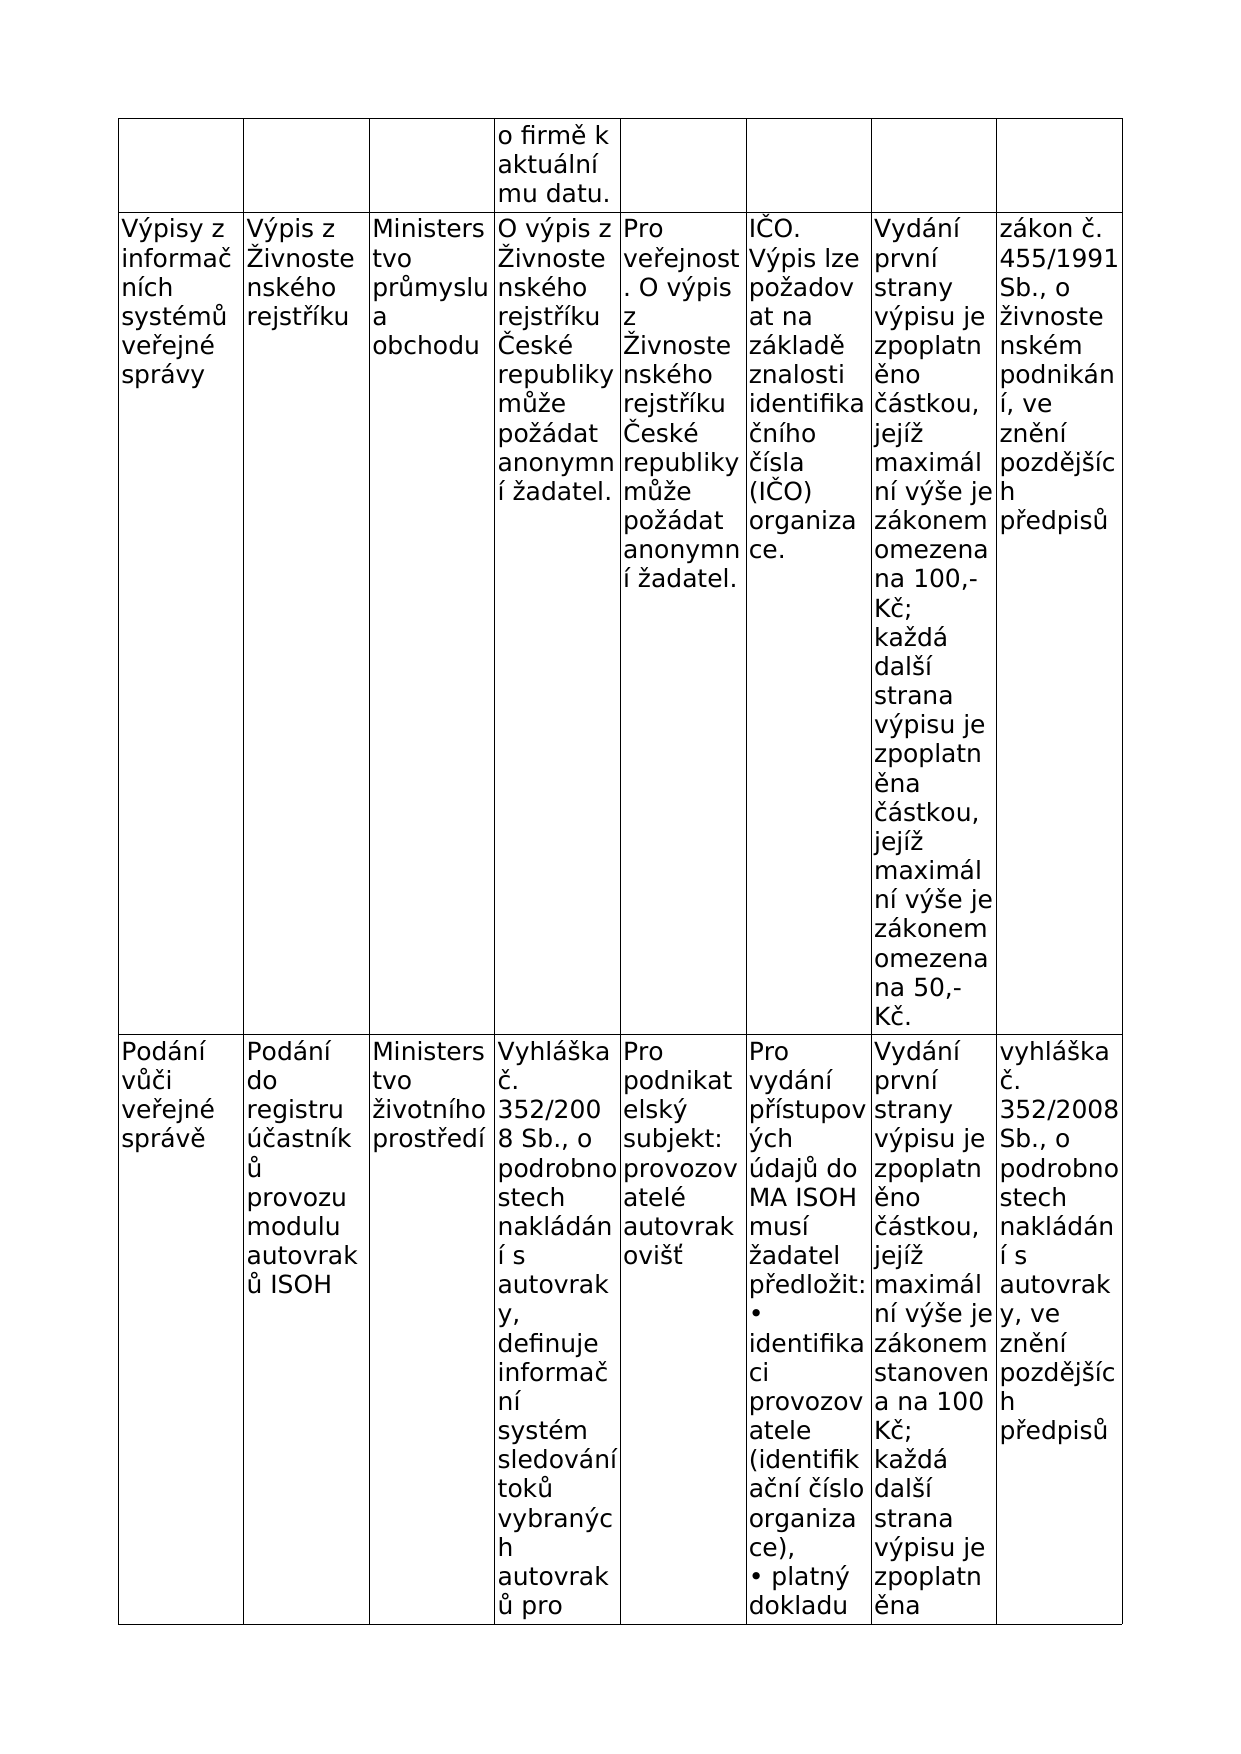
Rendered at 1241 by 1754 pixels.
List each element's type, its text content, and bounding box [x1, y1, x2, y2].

table_cell Ministerstvo životního prostředí [370, 1035, 494, 1623]
table_cell Podání do registru účastníků provozu modulu autovraků ISOH [244, 1035, 369, 1623]
table_cell zákon č. 455/1991 Sb., o živnostenském podnikání, ve znění pozdějších předpisů [997, 213, 1122, 1034]
table_cell Pro veřejnost. O výpis z Živnostenského rejstříku České republiky může požádat anonymní žadatel. [621, 213, 746, 1034]
table_cell IČO. Výpis lze požadovat na základě znalosti identifikačního čísla (IČO) organizace. [747, 213, 871, 1034]
table_cell [872, 119, 996, 212]
table_cell Vydání první strany výpisu je zpoplatněno částkou, jejíž maximální výše je zákonem stanovena na 100 Kč; každá další strana výpisu je zpoplatněna [872, 1035, 996, 1623]
table_cell Vydání první strany výpisu je zpoplatněno částkou, jejíž maximální výše je zákonem omezena na 100,- Kč; každá další strana výpisu je zpoplatněna částkou, jejíž maximální výše je zákonem omezena na 50,- Kč. [872, 213, 996, 1034]
table_cell [370, 119, 494, 212]
table_cell Výpisy z informačních systémů veřejné správy [119, 213, 243, 1034]
table_cell o firmě k aktuálnímu datu. [495, 119, 620, 212]
table_cell Ministerstvo průmyslu a obchodu [370, 213, 494, 1034]
table_cell [747, 119, 871, 212]
table_cell Podání vůči veřejné správě [119, 1035, 243, 1623]
table_cell [621, 119, 746, 212]
table_cell Vyhláška č. 352/2008 Sb., o podrobnostech nakládání s autovraky, definuje informační systém sledování toků vybraných autovraků pro [495, 1035, 620, 1623]
table_cell Výpis z Živnostenského rejstříku [244, 213, 369, 1034]
table_cell [997, 119, 1122, 212]
table_cell O výpis z Živnostenského rejstříku České republiky může požádat anonymní žadatel. [495, 213, 620, 1034]
table_cell Pro vydání přístupových údajů do MA ISOH musí žadatel předložit: • identifikaci provozovatele (identifikační číslo organizace), • platný dokladu [747, 1035, 871, 1623]
table_cell [244, 119, 369, 212]
table_cell [119, 119, 243, 212]
table_cell vyhláška č. 352/2008 Sb., o podrobnostech nakládání s autovraky, ve znění pozdějších předpisů [997, 1035, 1122, 1623]
table_cell Pro podnikatelský subjekt: provozovatelé autovrakovišť [621, 1035, 746, 1623]
